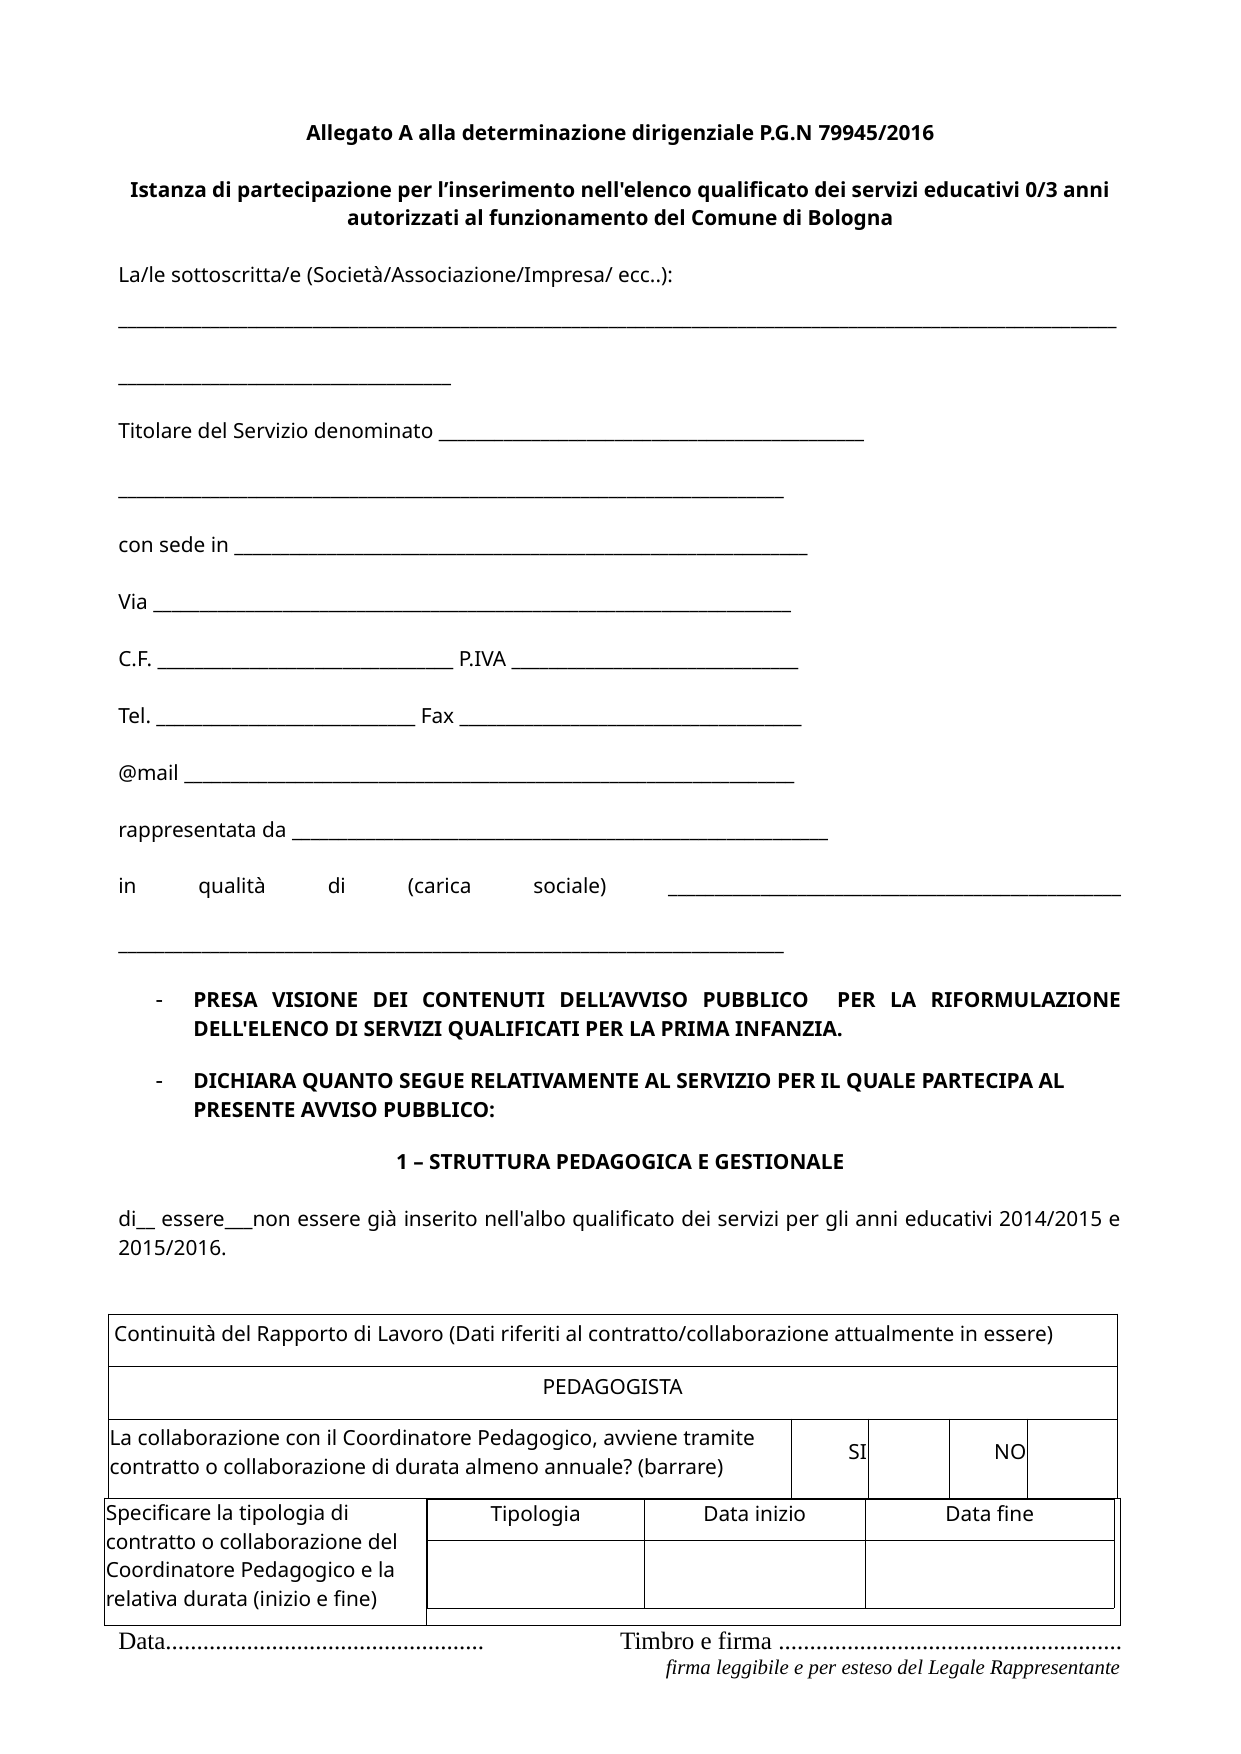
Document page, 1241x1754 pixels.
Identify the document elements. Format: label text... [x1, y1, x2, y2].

table_header Continuità del Rapporto di Lavoro (Dati riferiti al contratto/collaborazione attualmente in essere) [109, 1315, 1117, 1366]
text con sede in ______________________________________________________________ [118, 530, 1122, 559]
text 1 – STRUTTURA PEDAGOGICA E GESTIONALE [118, 1147, 1122, 1176]
table_header Data fine [866, 1500, 1114, 1539]
text C.F. ________________________________ P.IVA _______________________________ [118, 644, 1122, 673]
list DICHIARA QUANTO SEGUE RELATIVAMENTE AL SERVIZIO PER IL QUALE PARTECIPA AL PRESENTE AVVISO PUBBLICO: [156, 1066, 1122, 1123]
text La/le sottoscritta/e (Società/Associazione/Impresa/ ecc..): [118, 260, 1122, 289]
text in qualità di (carica sociale) _________________________________________________ ________________________________________________________________________ [118, 872, 1122, 957]
table_header Data inizio [645, 1500, 865, 1539]
text Via _____________________________________________________________________ [118, 587, 1122, 616]
text Istanza di partecipazione per l’inserimento nell'elenco qualificato dei servizi educativi 0/3 anni autorizzati al funzionamento del Comune di Bologna [118, 175, 1122, 232]
table_cell PEDAGOGISTA [109, 1367, 1117, 1418]
table_cell NO [950, 1420, 1027, 1497]
table_header Specificare la tipologia di contratto o collaborazione del Coordinatore Pedagogico e la relativa durata (inizio e fine) [105, 1499, 426, 1625]
text ________________________________________________________________________ [118, 473, 1122, 502]
text rappresentata da __________________________________________________________ [118, 815, 1122, 843]
table_cell [645, 1541, 865, 1608]
table_cell [428, 1541, 644, 1608]
table_header Tipologia [428, 1500, 644, 1539]
list PRESA VISIONE DEI CONTENUTI DELL’AVVISO PUBBLICO PER LA RIFORMULAZIONE DELL'ELENCO DI SERVIZI QUALIFICATI PER LA PRIMA INFANZIA. [156, 985, 1122, 1042]
table_cell SI [792, 1420, 868, 1497]
text @mail __________________________________________________________________ [118, 758, 1122, 786]
table_cell [1028, 1420, 1117, 1497]
text Titolare del Servizio denominato ______________________________________________ [118, 417, 1122, 445]
table_cell La collaborazione con il Coordinatore Pedagogico, avviene tramite contratto o collaborazione di durata almeno annuale? (barrare) [109, 1420, 791, 1497]
table_header [427, 1499, 1120, 1625]
table_cell [869, 1420, 949, 1497]
text ________________________________________________________________________________________________________________________________________________ [118, 303, 1122, 388]
table_cell [866, 1541, 1114, 1608]
text Tel. ____________________________ Fax _____________________________________ [118, 701, 1122, 729]
text di__ essere___non essere già inserito nell'albo qualificato dei servizi per gli anni educativi 2014/2015 e 2015/2016. [118, 1204, 1122, 1261]
text Allegato A alla determinazione dirigenziale P.G.N 79945/2016 [118, 118, 1122, 147]
